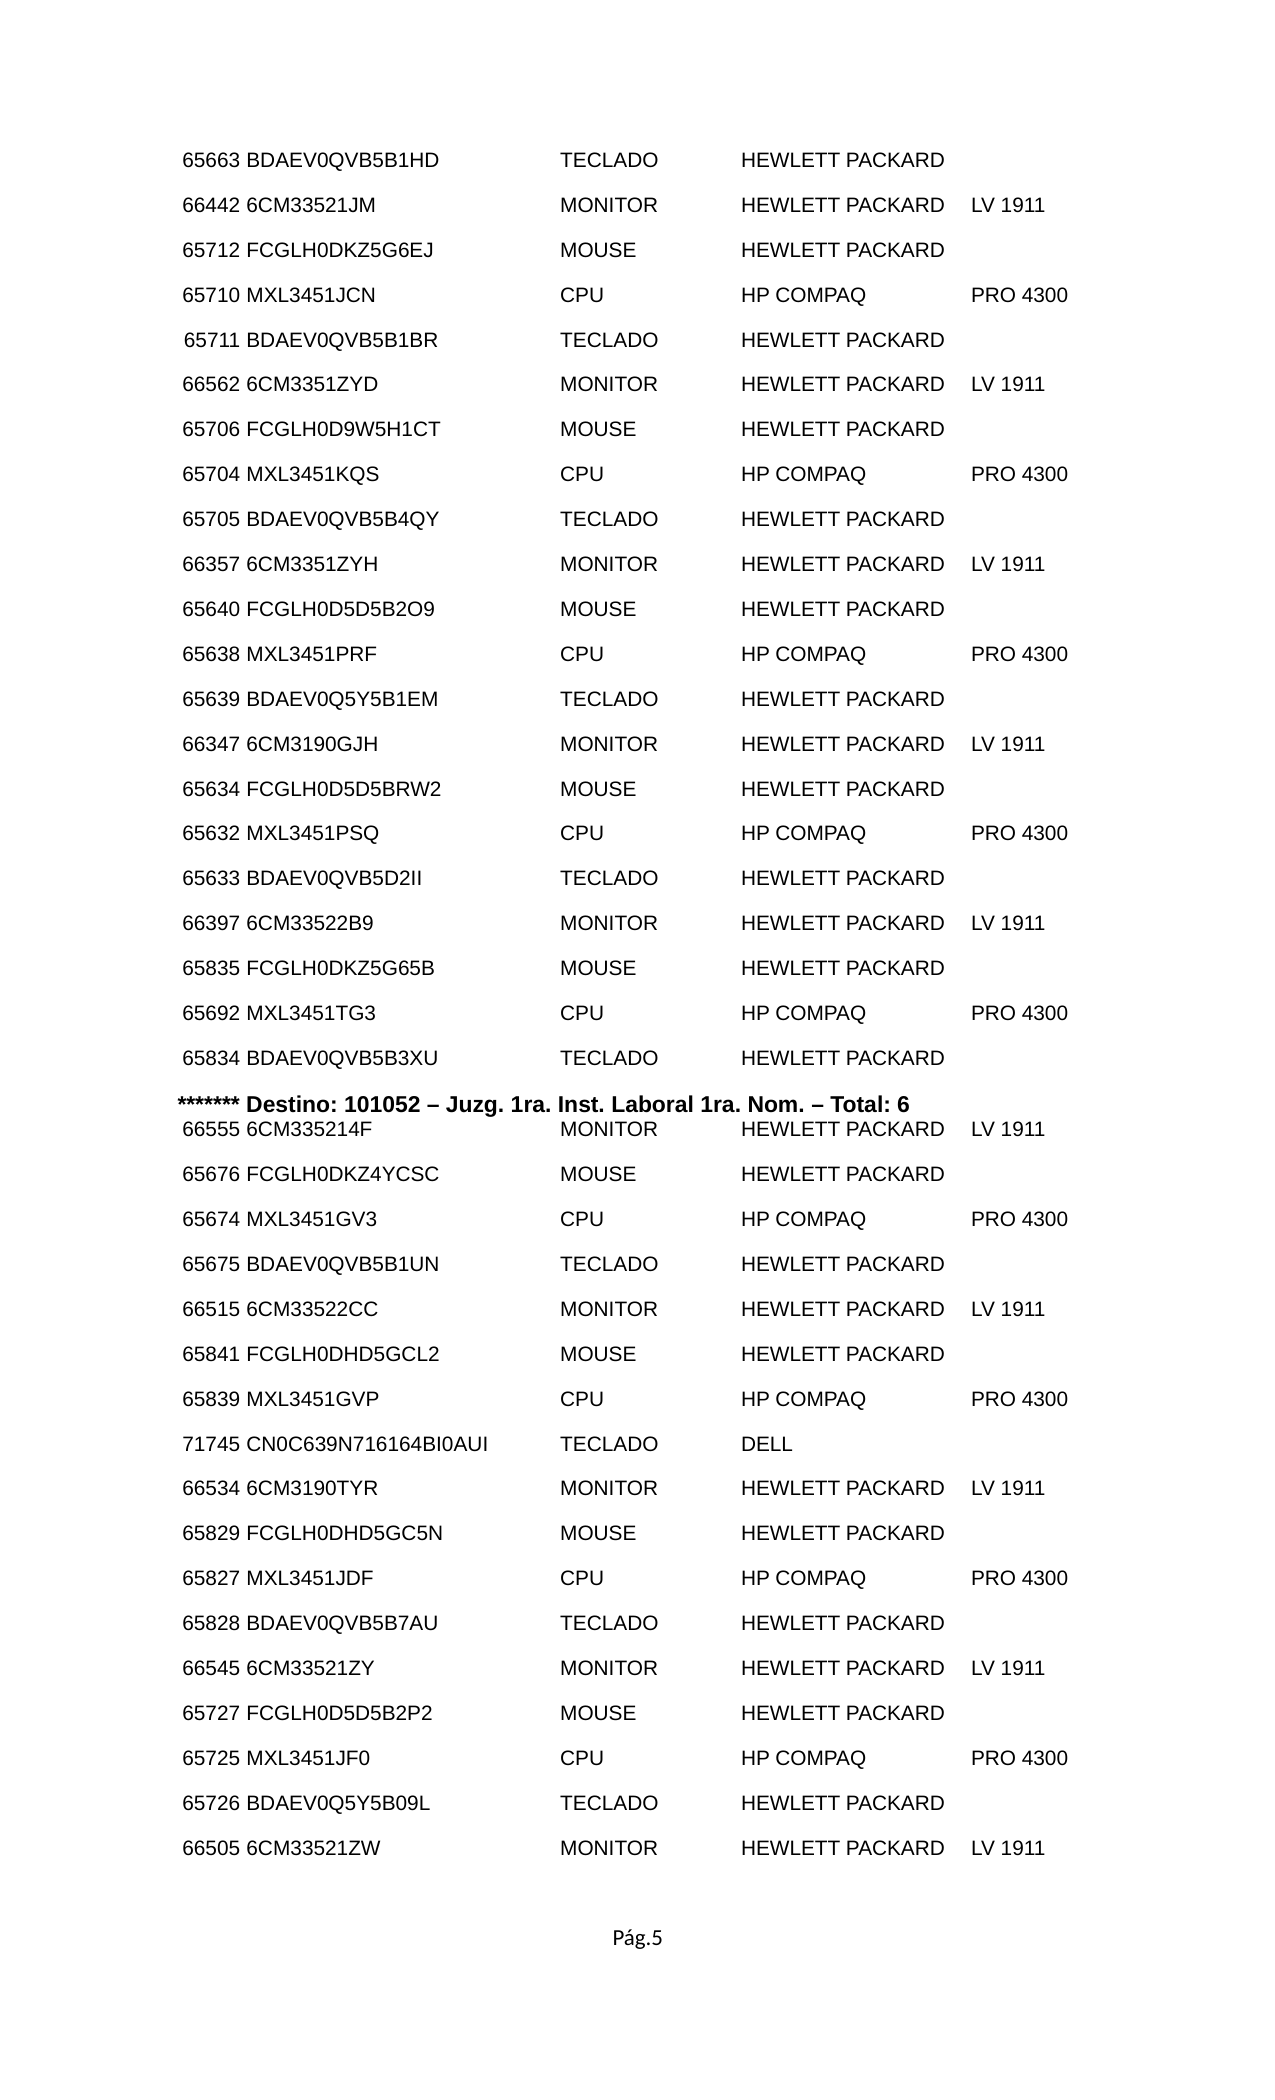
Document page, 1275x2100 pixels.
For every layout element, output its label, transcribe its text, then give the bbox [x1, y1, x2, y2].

table_cell CPU [558, 643, 738, 686]
table_cell HEWLETT PACKARD [739, 1342, 968, 1386]
table_cell 66442 [175, 194, 243, 237]
table_cell [969, 149, 1119, 193]
table_cell TECLADO [558, 508, 738, 552]
table_cell FCGLH0DKZ5G65B [244, 957, 557, 1001]
table_cell HEWLETT PACKARD [739, 508, 968, 552]
table_cell 6CM33521JM [244, 194, 557, 237]
table_cell MONITOR [558, 194, 738, 237]
table_cell MOUSE [558, 1342, 738, 1386]
table_cell LV 1911 [969, 1298, 1119, 1341]
table_cell HEWLETT PACKARD [739, 732, 968, 776]
table_cell LV 1911 [969, 194, 1119, 237]
table_cell 65675 [175, 1253, 243, 1297]
table_cell 65674 [175, 1208, 243, 1252]
table_cell CPU [558, 463, 738, 507]
table_cell PRO 4300 [969, 1002, 1119, 1046]
table_cell MXL3451JDF [244, 1567, 557, 1611]
table_cell 6CM33521ZW [244, 1836, 557, 1880]
table_cell LV 1911 [969, 732, 1119, 776]
table_cell MXL3451GV3 [244, 1208, 557, 1252]
table_cell LV 1911 [969, 553, 1119, 597]
table_cell HEWLETT PACKARD [739, 1791, 968, 1835]
table_cell 6CM33521ZY [244, 1657, 557, 1701]
table_cell [969, 1253, 1119, 1297]
table_cell LV 1911 [969, 1836, 1119, 1880]
table_cell HEWLETT PACKARD [739, 1047, 968, 1091]
table_cell [969, 418, 1119, 462]
table_cell FCGLH0D5D5B2O9 [244, 598, 557, 642]
table_cell MXL3451JF0 [244, 1747, 557, 1790]
table_cell LV 1911 [969, 912, 1119, 956]
table_cell TECLADO [558, 687, 738, 731]
table_cell HP COMPAQ [739, 643, 968, 686]
table_cell MONITOR [558, 912, 738, 956]
table_cell CPU [558, 1567, 738, 1611]
table_cell MOUSE [558, 957, 738, 1001]
table_cell TECLADO [558, 1253, 738, 1297]
table_cell 65828 [175, 1612, 243, 1656]
table_cell MOUSE [558, 1702, 738, 1746]
table_cell MOUSE [558, 1522, 738, 1566]
table_header 6CM335214F [244, 1118, 557, 1162]
table_cell [969, 508, 1119, 552]
table_cell [969, 1047, 1119, 1091]
table_cell MXL3451PSQ [244, 822, 557, 866]
table_cell FCGLH0DKZ4YCSC [244, 1163, 557, 1207]
table_cell HEWLETT PACKARD [739, 957, 968, 1001]
table_cell 65841 [175, 1342, 243, 1386]
table_cell 65725 [175, 1747, 243, 1790]
table_cell PRO 4300 [969, 463, 1119, 507]
table_cell 65638 [175, 643, 243, 686]
table_cell 65827 [175, 1567, 243, 1611]
table_cell 65632 [175, 822, 243, 866]
table_cell 6CM3351ZYD [244, 373, 557, 417]
table_cell HEWLETT PACKARD [739, 239, 968, 282]
table_cell MXL3451TG3 [244, 1002, 557, 1046]
table_cell MONITOR [558, 1298, 738, 1341]
table_cell 65634 [175, 777, 243, 821]
table_cell HP COMPAQ [739, 1002, 968, 1046]
table_cell 65710 [175, 284, 243, 327]
table_cell CN0C639N716164BI0AUI [244, 1432, 557, 1476]
table_cell HEWLETT PACKARD [739, 912, 968, 956]
table_cell TECLADO [558, 867, 738, 911]
table_cell HEWLETT PACKARD [739, 777, 968, 821]
table_cell FCGLH0DHD5GC5N [244, 1522, 557, 1566]
table_cell HP COMPAQ [739, 1387, 968, 1431]
table_cell [969, 328, 1119, 372]
table_cell HEWLETT PACKARD [739, 418, 968, 462]
table_cell 66397 [175, 912, 243, 956]
table_cell HEWLETT PACKARD [739, 1612, 968, 1656]
table_cell 66545 [175, 1657, 243, 1701]
table_cell HP COMPAQ [739, 463, 968, 507]
table_cell 6CM3190GJH [244, 732, 557, 776]
table_cell [969, 1612, 1119, 1656]
table_cell 65839 [175, 1387, 243, 1431]
table_cell HP COMPAQ [739, 1208, 968, 1252]
table_cell BDAEV0Q5Y5B1EM [244, 687, 557, 731]
table_cell PRO 4300 [969, 1387, 1119, 1431]
table_cell FCGLH0DHD5GCL2 [244, 1342, 557, 1386]
table_cell BDAEV0QVB5B4QY [244, 508, 557, 552]
table_cell 65834 [175, 1047, 243, 1091]
table_cell CPU [558, 822, 738, 866]
table_cell [969, 777, 1119, 821]
table_cell 71745 [175, 1432, 243, 1476]
table_cell PRO 4300 [969, 1567, 1119, 1611]
table_cell 66505 [175, 1836, 243, 1880]
table_cell MOUSE [558, 1163, 738, 1207]
table_cell BDAEV0QVB5B3XU [244, 1047, 557, 1091]
table_cell MONITOR [558, 1836, 738, 1880]
table_cell BDAEV0QVB5B1BR [244, 328, 557, 372]
table_cell HEWLETT PACKARD [739, 1163, 968, 1207]
table_cell CPU [558, 1208, 738, 1252]
table_cell HEWLETT PACKARD [739, 194, 968, 237]
table_cell [969, 867, 1119, 911]
table_cell 65640 [175, 598, 243, 642]
table_cell HEWLETT PACKARD [739, 1657, 968, 1701]
table_cell HEWLETT PACKARD [739, 328, 968, 372]
table_cell 66562 [175, 373, 243, 417]
table_cell MOUSE [558, 239, 738, 282]
table_cell [969, 1163, 1119, 1207]
table_cell MONITOR [558, 373, 738, 417]
table_cell HEWLETT PACKARD [739, 687, 968, 731]
table_cell FCGLH0D5D5B2P2 [244, 1702, 557, 1746]
table_cell HEWLETT PACKARD [739, 149, 968, 193]
table_cell HEWLETT PACKARD [739, 598, 968, 642]
table_cell BDAEV0QVB5B1UN [244, 1253, 557, 1297]
table_cell HEWLETT PACKARD [739, 1253, 968, 1297]
table_cell [969, 239, 1119, 282]
table_cell TECLADO [558, 1047, 738, 1091]
table_cell FCGLH0D5D5BRW2 [244, 777, 557, 821]
table_cell HP COMPAQ [739, 1747, 968, 1790]
table_cell MXL3451KQS [244, 463, 557, 507]
table_cell 65633 [175, 867, 243, 911]
table_cell HEWLETT PACKARD [739, 553, 968, 597]
table_cell 65712 [175, 239, 243, 282]
table_cell 66515 [175, 1298, 243, 1341]
table_cell 65676 [175, 1163, 243, 1207]
table_cell FCGLH0DKZ5G6EJ [244, 239, 557, 282]
table_cell 66347 [175, 732, 243, 776]
table_cell [969, 1791, 1119, 1835]
table_cell 65711 [175, 328, 243, 372]
table_cell HEWLETT PACKARD [739, 1522, 968, 1566]
table_cell HP COMPAQ [739, 822, 968, 866]
table_cell 65639 [175, 687, 243, 731]
table_cell 65829 [175, 1522, 243, 1566]
table_cell MONITOR [558, 1657, 738, 1701]
table_cell MOUSE [558, 418, 738, 462]
table_cell HP COMPAQ [739, 1567, 968, 1611]
table_cell BDAEV0Q5Y5B09L [244, 1791, 557, 1835]
table_cell [969, 1342, 1119, 1386]
table_cell HEWLETT PACKARD [739, 867, 968, 911]
table_cell TECLADO [558, 328, 738, 372]
table_cell MOUSE [558, 598, 738, 642]
table_cell TECLADO [558, 1612, 738, 1656]
table_cell PRO 4300 [969, 284, 1119, 327]
table_cell HEWLETT PACKARD [739, 1477, 968, 1521]
table_cell MXL3451PRF [244, 643, 557, 686]
table_header 66555 [175, 1118, 243, 1162]
table_cell HEWLETT PACKARD [739, 373, 968, 417]
table_cell 6CM33522CC [244, 1298, 557, 1341]
table_cell MONITOR [558, 732, 738, 776]
table_cell HEWLETT PACKARD [739, 1836, 968, 1880]
table_cell 65663 [175, 149, 243, 193]
table_cell [969, 957, 1119, 1001]
table_cell MONITOR [558, 1477, 738, 1521]
table_cell 65727 [175, 1702, 243, 1746]
table_cell 6CM33522B9 [244, 912, 557, 956]
table_cell MONITOR [558, 553, 738, 597]
table_cell MOUSE [558, 777, 738, 821]
table_cell BDAEV0QVB5B7AU [244, 1612, 557, 1656]
table_cell CPU [558, 1002, 738, 1046]
table_cell [969, 598, 1119, 642]
table_cell HEWLETT PACKARD [739, 1298, 968, 1341]
table_cell HP COMPAQ [739, 284, 968, 327]
table_cell LV 1911 [969, 1477, 1119, 1521]
table_cell 6CM3190TYR [244, 1477, 557, 1521]
table_cell 65692 [175, 1002, 243, 1046]
table_cell CPU [558, 1747, 738, 1790]
table_cell [969, 1522, 1119, 1566]
table_cell 65835 [175, 957, 243, 1001]
table_header MONITOR [558, 1118, 738, 1162]
table_cell 65726 [175, 1791, 243, 1835]
table_cell LV 1911 [969, 373, 1119, 417]
table_cell PRO 4300 [969, 1208, 1119, 1252]
table_cell 66534 [175, 1477, 243, 1521]
table_header LV 1911 [969, 1118, 1119, 1162]
table_cell DELL [739, 1432, 968, 1476]
table_header HEWLETT PACKARD [739, 1118, 968, 1162]
table_cell [969, 1702, 1119, 1746]
table_cell PRO 4300 [969, 822, 1119, 866]
table_cell TECLADO [558, 1432, 738, 1476]
table_cell TECLADO [558, 1791, 738, 1835]
table_cell 65705 [175, 508, 243, 552]
table_cell HEWLETT PACKARD [739, 1702, 968, 1746]
table_cell 65706 [175, 418, 243, 462]
table_cell [969, 687, 1119, 731]
table_cell 66357 [175, 553, 243, 597]
subtitle ******* Destino: 101052 – Juzg. 1ra. Inst. Laboral 1ra. Nom. – Total: 6 [177, 1091, 1225, 1117]
table_cell PRO 4300 [969, 643, 1119, 686]
table_cell TECLADO [558, 149, 738, 193]
table_cell BDAEV0QVB5D2II [244, 867, 557, 911]
table_cell 65704 [175, 463, 243, 507]
table_cell MXL3451GVP [244, 1387, 557, 1431]
table_cell CPU [558, 284, 738, 327]
table_cell MXL3451JCN [244, 284, 557, 327]
table_cell 6CM3351ZYH [244, 553, 557, 597]
table_cell FCGLH0D9W5H1CT [244, 418, 557, 462]
table_cell LV 1911 [969, 1657, 1119, 1701]
table_cell BDAEV0QVB5B1HD [244, 149, 557, 193]
table_cell PRO 4300 [969, 1747, 1119, 1790]
table_cell CPU [558, 1387, 738, 1431]
table_cell [969, 1432, 1119, 1476]
